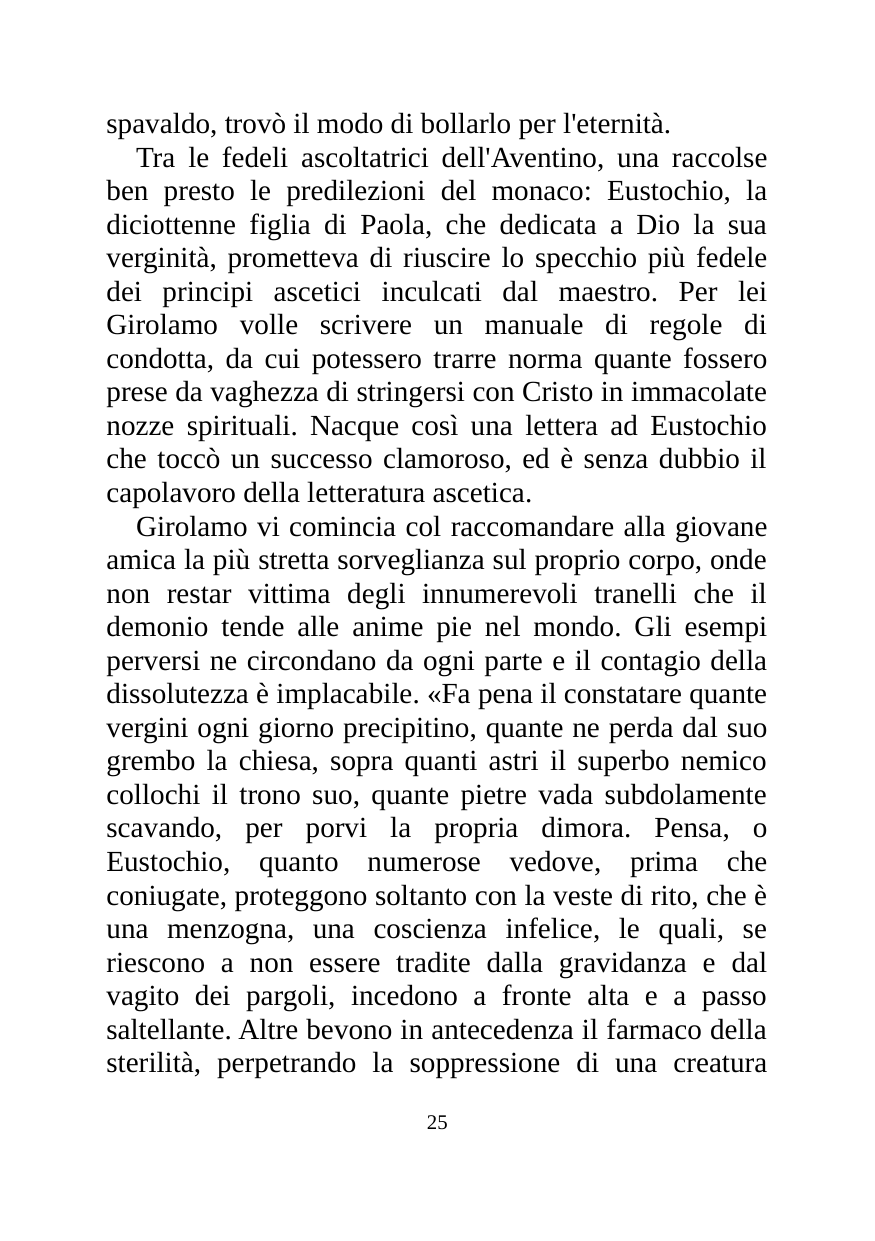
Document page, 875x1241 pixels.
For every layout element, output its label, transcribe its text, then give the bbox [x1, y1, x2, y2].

text Girolamo vi comincia col raccomandare alla giovane amica la più stretta sorveglianza sul proprio corpo, onde non restar vittima degli innumerevoli tranelli che il demonio tende alle anime pie nel mondo. Gli esempi perversi ne circondano da ogni parte e il contagio della dissolutezza è implacabile. «Fa pena il constatare quante vergini ogni giorno precipitino, quante ne perda dal suo grembo la chiesa, sopra quanti astri il superbo nemico collochi il trono suo, quante pietre vada subdolamente scavando, per porvi la propria dimora. Pensa, o Eustochio, quanto numerose vedove, prima che coniugate, proteggono soltanto con la veste di rito, che è una menzogna, una coscienza infelice, le quali, se riescono a non essere tradite dalla gravidanza e dal vagito dei pargoli, incedono a fronte alta e a passo saltellante. Altre bevono in antecedenza il farmaco della sterilità, perpetrando la soppressione di una creatura [106, 509, 768, 1079]
text spavaldo, trovò il modo di bollarlo per l'eternità. [106, 106, 768, 140]
text Tra le fedeli ascoltatrici dell'Aventino, una raccolse ben presto le predilezioni del monaco: Eustochio, la diciottenne figlia di Paola, che dedicata a Dio la sua verginità, prometteva di riuscire lo specchio più fedele dei principi ascetici inculcati dal maestro. Per lei Girolamo volle scrivere un manuale di regole di condotta, da cui potessero trarre norma quante fossero prese da vaghezza di stringersi con Cristo in immacolate nozze spirituali. Nacque così una lettera ad Eustochio che toccò un successo clamoroso, ed è senza dubbio il capolavoro della letteratura ascetica. [106, 140, 768, 509]
